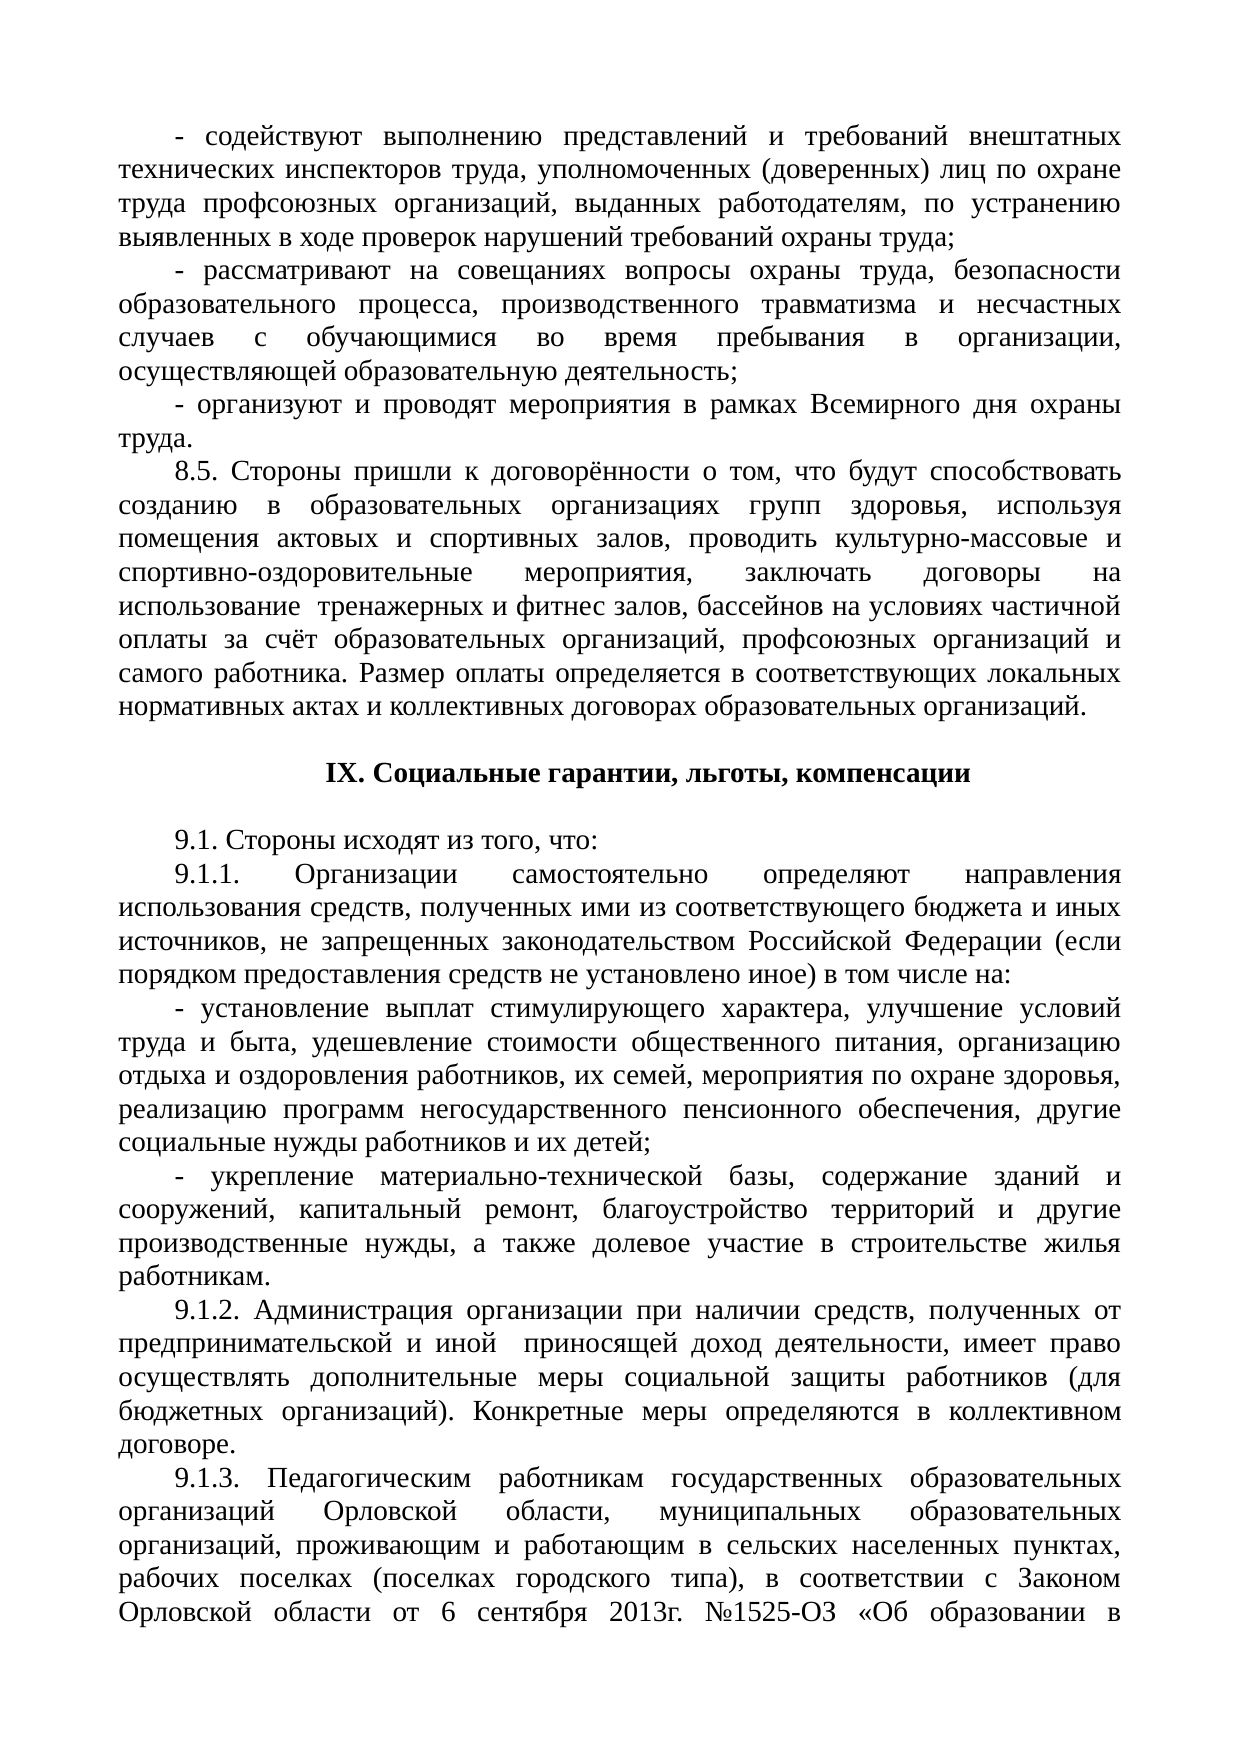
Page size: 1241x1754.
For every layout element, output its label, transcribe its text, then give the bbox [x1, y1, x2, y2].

text 9.1. Стороны исходят из того, что: [118, 822, 1122, 856]
text - организуют и проводят мероприятия в рамках Всемирного дня охраны труда. [118, 386, 1122, 453]
text IX. Социальные гарантии, льготы, компенсации [118, 755, 1122, 789]
text - рассматривают на совещаниях вопросы охраны труда, безопасности образовательного процесса, производственного травматизма и несчастных случаев с обучающимися во время пребывания в организации, осуществляющей образовательную деятельность; [118, 252, 1122, 386]
text - содействуют выполнению представлений и требований внештатных технических инспекторов труда, уполномоченных (доверенных) лиц по охране труда профсоюзных организаций, выданных работодателям, по устранению выявленных в ходе проверок нарушений требований охраны труда; [118, 118, 1122, 252]
text - установление выплат стимулирующего характера, улучшение условий труда и быта, удешевление стоимости общественного питания, организацию отдыха и оздоровления работников, их семей, мероприятия по охране здоровья, реализацию программ негосударственного пенсионного обеспечения, другие социальные нужды работников и их детей; [118, 990, 1122, 1158]
text 9.1.3. Педагогическим работникам государственных образовательных организаций Орловской области, муниципальных образовательных организаций, проживающим и работающим в сельских населенных пунктах, рабочих поселках (поселках городского типа), в соответствии с Законом Орловской области от 6 сентября 2013г. №1525-ОЗ «Об образовании в [118, 1460, 1122, 1627]
text 9.1.2. Администрация организации при наличии средств, полученных от предпринимательской и иной приносящей доход деятельности, имеет право осуществлять дополнительные меры социальной защиты работников (для бюджетных организаций). Конкретные меры определяются в коллективном договоре. [118, 1292, 1122, 1460]
text 8.5. Стороны пришли к договорённости о том, что будут способствовать созданию в образовательных организациях групп здоровья, используя помещения актовых и спортивных залов, проводить культурно-массовые и спортивно-оздоровительные мероприятия, заключать договоры на использование тренажерных и фитнес залов, бассейнов на условиях частичной оплаты за счёт образовательных организаций, профсоюзных организаций и самого работника. Размер оплаты определяется в соответствующих локальных нормативных актах и коллективных договорах образовательных организаций. [118, 453, 1122, 722]
text - укрепление материально-технической базы, содержание зданий и сооружений, капитальный ремонт, благоустройство территорий и другие производственные нужды, а также долевое участие в строительстве жилья работникам. [118, 1158, 1122, 1292]
text 9.1.1. Организации самостоятельно определяют направления использования средств, полученных ими из соответствующего бюджета и иных источников, не запрещенных законодательством Российской Федерации (если порядком предоставления средств не установлено иное) в том числе на: [118, 856, 1122, 990]
